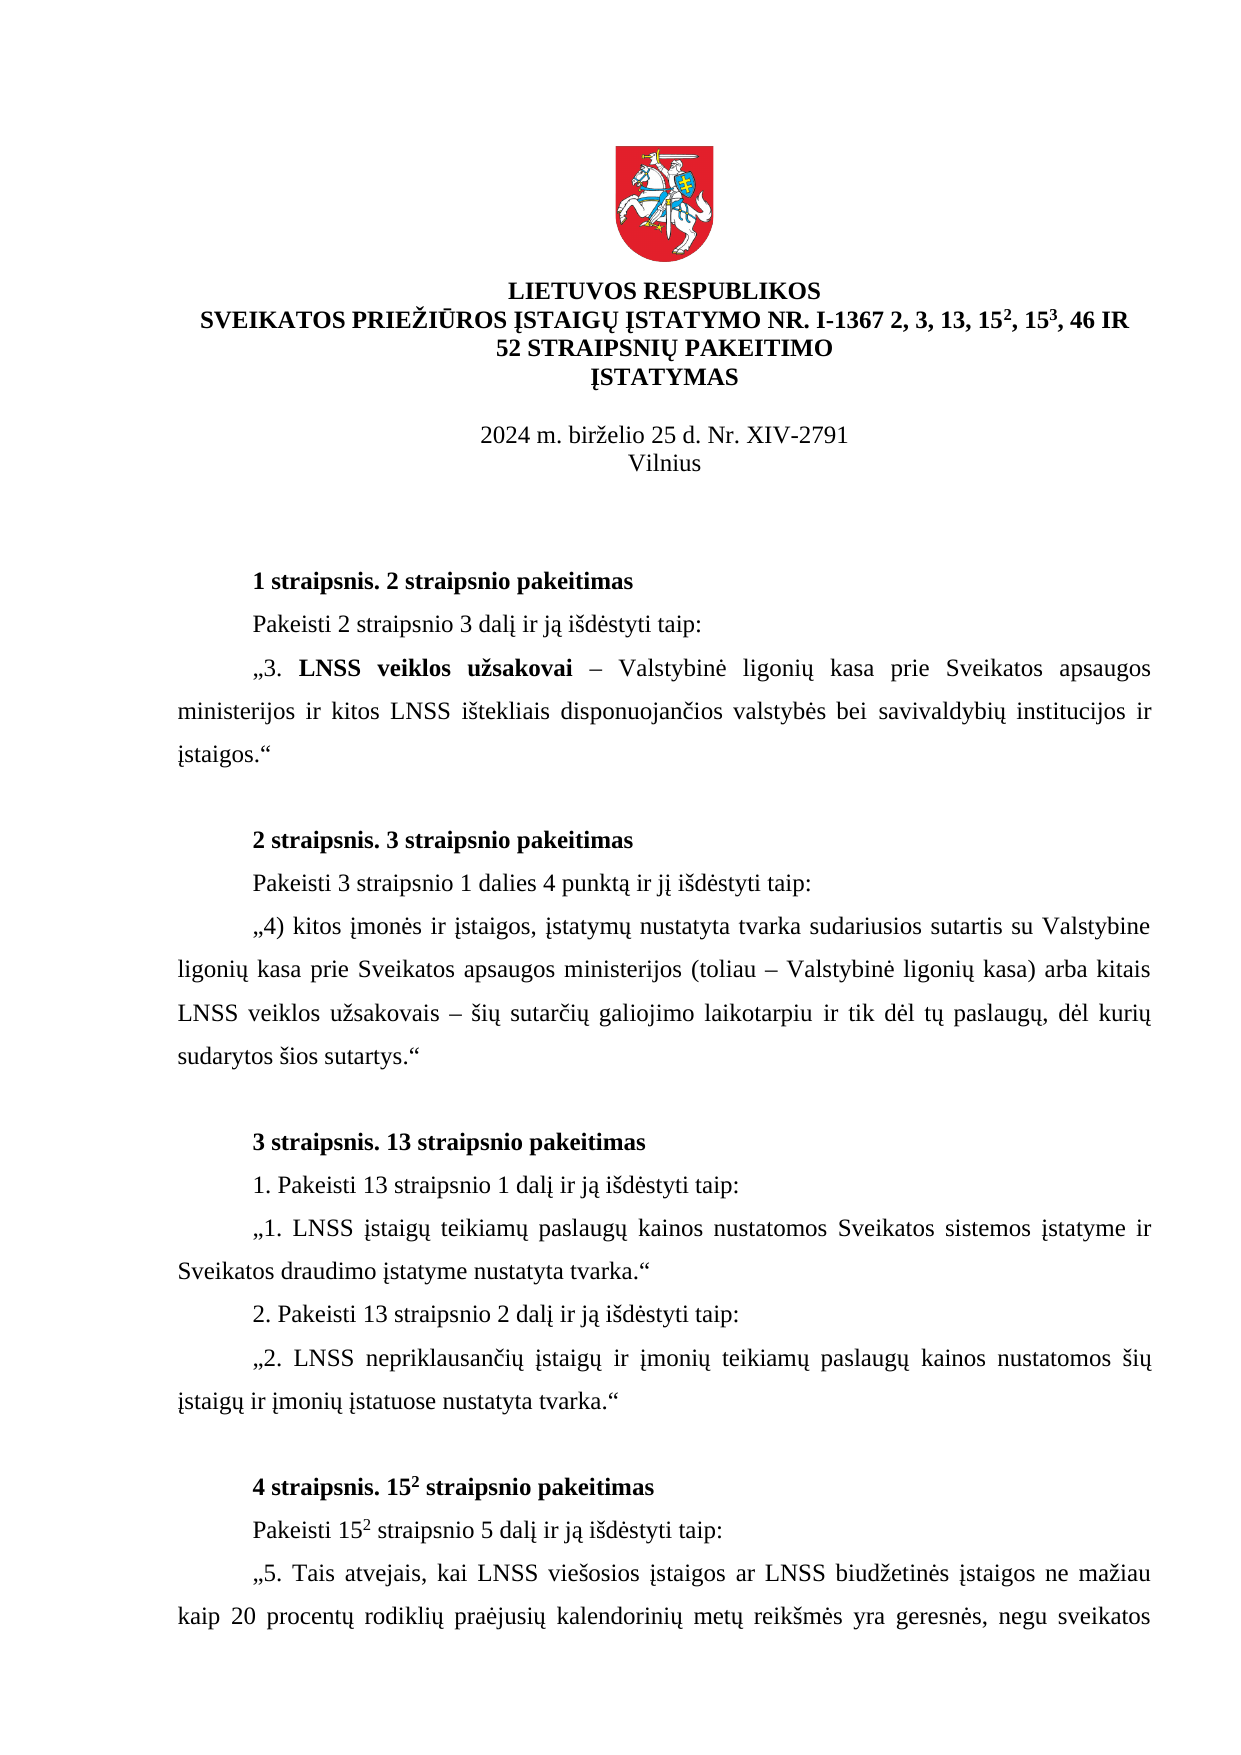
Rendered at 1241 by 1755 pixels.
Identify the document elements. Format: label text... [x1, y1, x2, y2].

text „3. LNSS veiklos užsakovai – Valstybinė ligonių kasa prie Sveikatos apsaugos ministerijos ir kitos LNSS ištekliais disponuojančios valstybės bei savivaldybių institucijos ir įstaigos.“ [177, 653, 1152, 768]
text 3 straipsnis. 13 straipsnio pakeitimas [177, 1127, 1152, 1156]
text ĮSTATYMAS [177, 362, 1152, 391]
text 4 straipsnis. 152 straipsnio pakeitimas [177, 1472, 1152, 1501]
text „5. Tais atvejais, kai LNSS viešosios įstaigos ar LNSS biudžetinės įstaigos ne mažiau kaip 20 procentų rodiklių praėjusių kalendorinių metų reikšmės yra geresnės, negu sveikatos [177, 1558, 1152, 1630]
text LIETUVOS RESPUBLIKOS [177, 276, 1152, 305]
text 2 straipsnis. 3 straipsnio pakeitimas [177, 825, 1152, 854]
text „2. LNSS nepriklausančių įstaigų ir įmonių teikiamų paslaugų kainos nustatomos šių įstaigų ir įmonių įstatuose nustatyta tvarka.“ [177, 1343, 1152, 1414]
text Pakeisti 152 straipsnio 5 dalį ir ją išdėstyti taip: [177, 1515, 1152, 1544]
text Pakeisti 3 straipsnio 1 dalies 4 punktą ir jį išdėstyti taip: [177, 868, 1152, 897]
text „4) kitos įmonės ir įstaigos, įstatymų nustatyta tvarka sudariusios sutartis su Valstybine ligonių kasa prie Sveikatos apsaugos ministerijos (toliau – Valstybinė ligonių kasa) arba kitais LNSS veiklos užsakovais – šių sutarčių galiojimo laikotarpiu ir tik dėl tų paslaugų, dėl kurių sudarytos šios sutartys.“ [177, 911, 1152, 1069]
text 2024 m. birželio 25 d. Nr. XIV-2791 [177, 420, 1152, 448]
text 1. Pakeisti 13 straipsnio 1 dalį ir ją išdėstyti taip: [177, 1170, 1152, 1199]
text 2. Pakeisti 13 straipsnio 2 dalį ir ją išdėstyti taip: [177, 1299, 1152, 1328]
text SVEIKATOS PRIEŽIŪROS ĮSTAIGŲ ĮSTATYMO NR. I-1367 2, 3, 13, 152, 153, 46 IR 52 STRAIPSNIŲ PAKEITIMO [177, 305, 1152, 362]
text Vilnius [177, 448, 1152, 477]
text 1 straipsnis. 2 straipsnio pakeitimas [177, 566, 1152, 595]
text „1. LNSS įstaigų teikiamų paslaugų kainos nustatomos Sveikatos sistemos įstatyme ir Sveikatos draudimo įstatyme nustatyta tvarka.“ [177, 1213, 1152, 1285]
text Pakeisti 2 straipsnio 3 dalį ir ją išdėstyti taip: [177, 609, 1152, 638]
